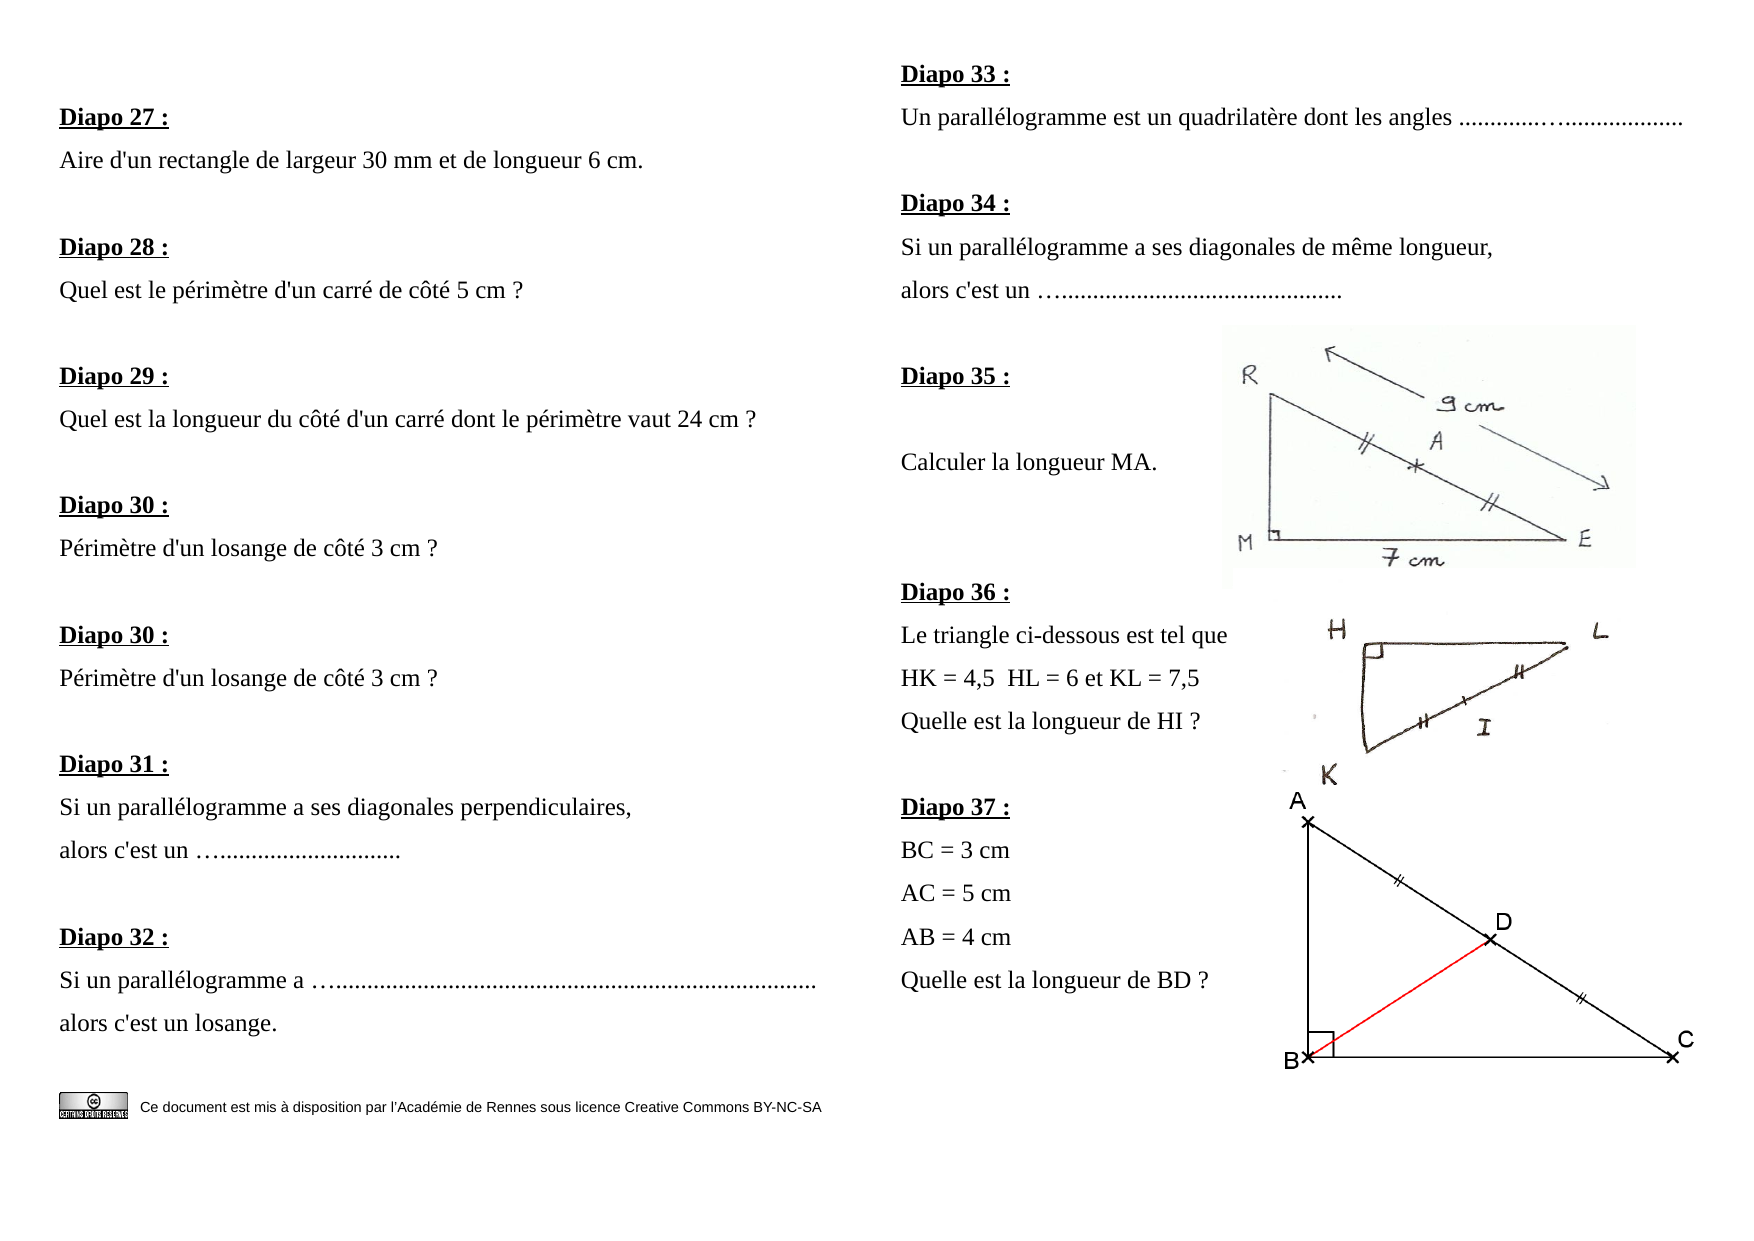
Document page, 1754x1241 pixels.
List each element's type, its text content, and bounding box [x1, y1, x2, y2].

text Si un parallélogramme a ses diagonales de même longueur, [901, 232, 1695, 260]
text Diapo 31 : [59, 749, 853, 778]
text Quelle est la longueur de BD ? [901, 965, 1243, 993]
text Diapo 34 : [901, 188, 1695, 217]
text Périmètre d'un losange de côté 3 cm ? [59, 533, 853, 562]
text Diapo 27 : [59, 102, 853, 131]
picture [59, 1092, 128, 1119]
text [1636, 447, 1695, 476]
text Diapo 30 : [59, 620, 853, 648]
text Un parallélogramme est un quadrilatère dont les angles .............…................... [901, 102, 1695, 131]
text BC = 3 cm [901, 835, 1243, 864]
text alors c'est un losange. [59, 1008, 853, 1037]
text Diapo 35 : [901, 361, 1222, 390]
text [1636, 361, 1695, 390]
text HK = 4,5 HL = 6 et KL = 7,5 [901, 663, 1233, 692]
text [1636, 706, 1695, 735]
text Diapo 30 : [59, 490, 853, 519]
text Aire d'un rectangle de largeur 30 mm et de longueur 6 cm. [59, 145, 853, 174]
text Diapo 33 : [901, 59, 1695, 88]
text Diapo 29 : [59, 361, 853, 390]
text Quel est la longueur du côté d'un carré dont le périmètre vaut 24 cm ? [59, 404, 853, 433]
text Le triangle ci-dessous est tel que : [1636, 620, 1695, 648]
text alors c'est un …............................. [59, 835, 853, 864]
text Diapo 32 : [59, 922, 853, 950]
text Périmètre d'un losange de côté 3 cm ? [59, 663, 853, 692]
text Diapo 36 : [901, 577, 1233, 605]
text [1636, 577, 1695, 605]
text Si un parallélogramme a ses diagonales perpendiculaires, [59, 792, 853, 821]
text Diapo 28 : [59, 232, 853, 260]
text Le triangle ci-dessous est tel que : [901, 620, 1233, 648]
picture [1222, 325, 1716, 1105]
text Si un parallélogramme a …............................................................................. [59, 965, 853, 993]
text [1636, 663, 1695, 692]
text Quelle est la longueur de HI ? [901, 706, 1233, 735]
text Diapo 37 : [901, 792, 1243, 821]
text Quel est le périmètre d'un carré de côté 5 cm ? [59, 275, 853, 303]
text AC = 5 cm [901, 878, 1243, 907]
text Calculer la longueur MA. [901, 447, 1222, 476]
text AB = 4 cm [901, 922, 1243, 950]
text alors c'est un …............................................. [901, 275, 1695, 303]
